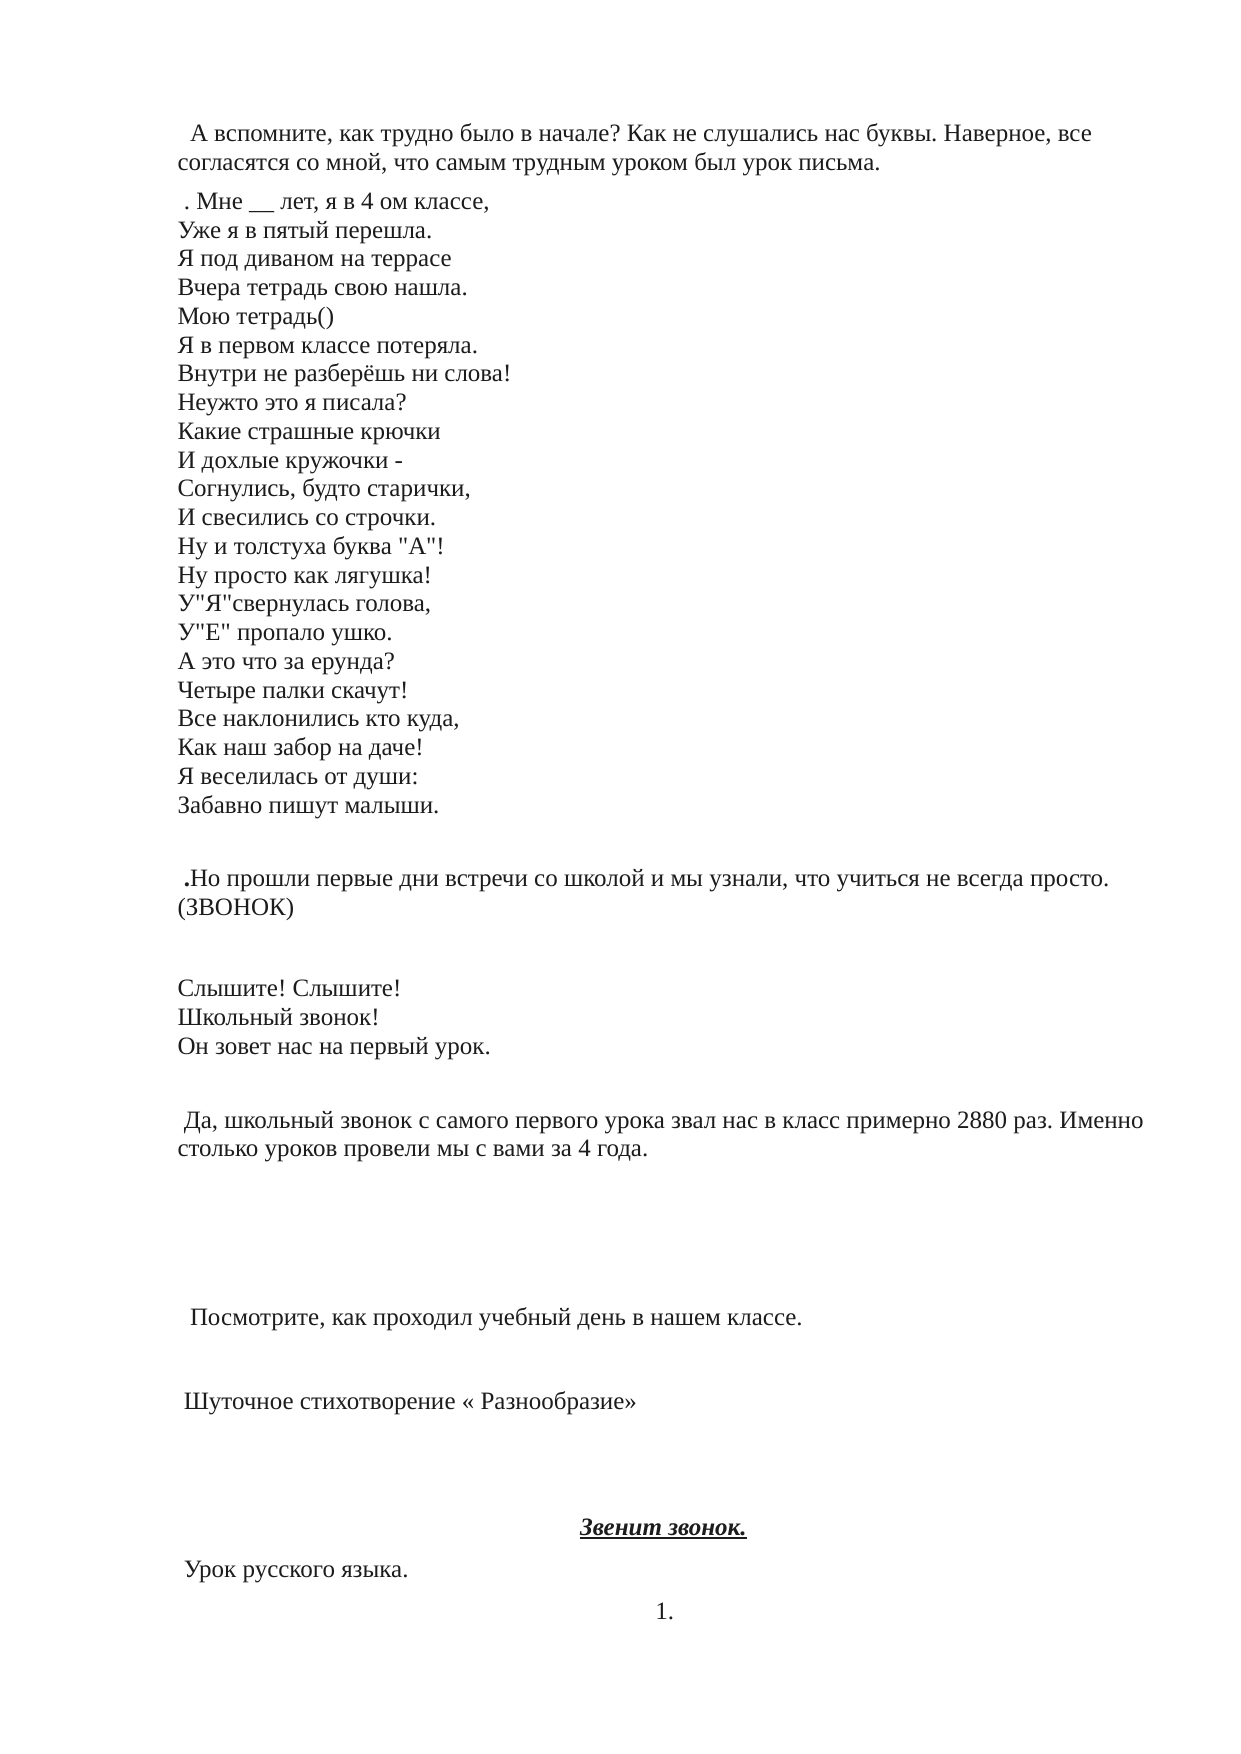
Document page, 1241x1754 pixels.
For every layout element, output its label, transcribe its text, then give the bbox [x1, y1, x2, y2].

text Какие страшные крючки [177, 416, 1152, 445]
text Забавно пишут малыши. [177, 790, 1152, 818]
text . Мне __ лет, я в 4 ом классе, Уже я в пятый перешла. [177, 186, 1152, 243]
text Все наклонились кто куда, [177, 703, 1152, 732]
text Слышите! Слышите! [177, 973, 1152, 1002]
text .Но прошли первые дни встречи со школой и мы узнали, что учиться не всегда просто.(ЗВОНОК) [177, 863, 1152, 921]
text Я веселилась от души: [177, 761, 1152, 790]
text Да, школьный звонок с самого первого урока звал нас в класс примерно 2880 раз. Именно столько уроков провели мы с вами за 4 года. [177, 1105, 1152, 1162]
text У"Я"свернулась голова, [177, 588, 1152, 617]
text Урок русского языка. [177, 1554, 1152, 1583]
text Звенит звонок. [177, 1512, 1152, 1541]
text Посмотрите, как проходил учебный день в нашем классе. [177, 1302, 1152, 1331]
text Ну просто как лягушка! [177, 560, 1152, 588]
text А это что за ерунда? [177, 646, 1152, 675]
text Неужто это я писала? [177, 387, 1152, 416]
text Он зовет нас на первый урок. [177, 1031, 1152, 1060]
text 1. [177, 1596, 1152, 1625]
text У"Е" пропало ушко. [177, 617, 1152, 646]
text Вчера тетрадь свою нашла. [177, 272, 1152, 301]
text Шуточное стихотворение « Разнообразие» [177, 1386, 1152, 1415]
text Мою тетрадь() [177, 301, 1152, 330]
text Я под диваном на террасе [177, 243, 1152, 272]
text И свесились со строчки. [177, 502, 1152, 531]
text Внутри не разберёшь ни слова! [177, 358, 1152, 387]
text И дохлые кружочки - [177, 445, 1152, 473]
text А вспомните, как трудно было в начале? Как не слушались нас буквы. Наверное, все согласятся со мной, что самым трудным уроком был урок письма. [177, 118, 1152, 176]
text Согнулись, будто старички, [177, 473, 1152, 502]
text Я в первом классе потеряла. [177, 330, 1152, 358]
text Ну и толстуха буква "А"! [177, 531, 1152, 560]
text Четыре палки скачут! [177, 675, 1152, 703]
text Школьный звонок! [177, 1002, 1152, 1031]
text Как наш забор на даче! [177, 732, 1152, 761]
